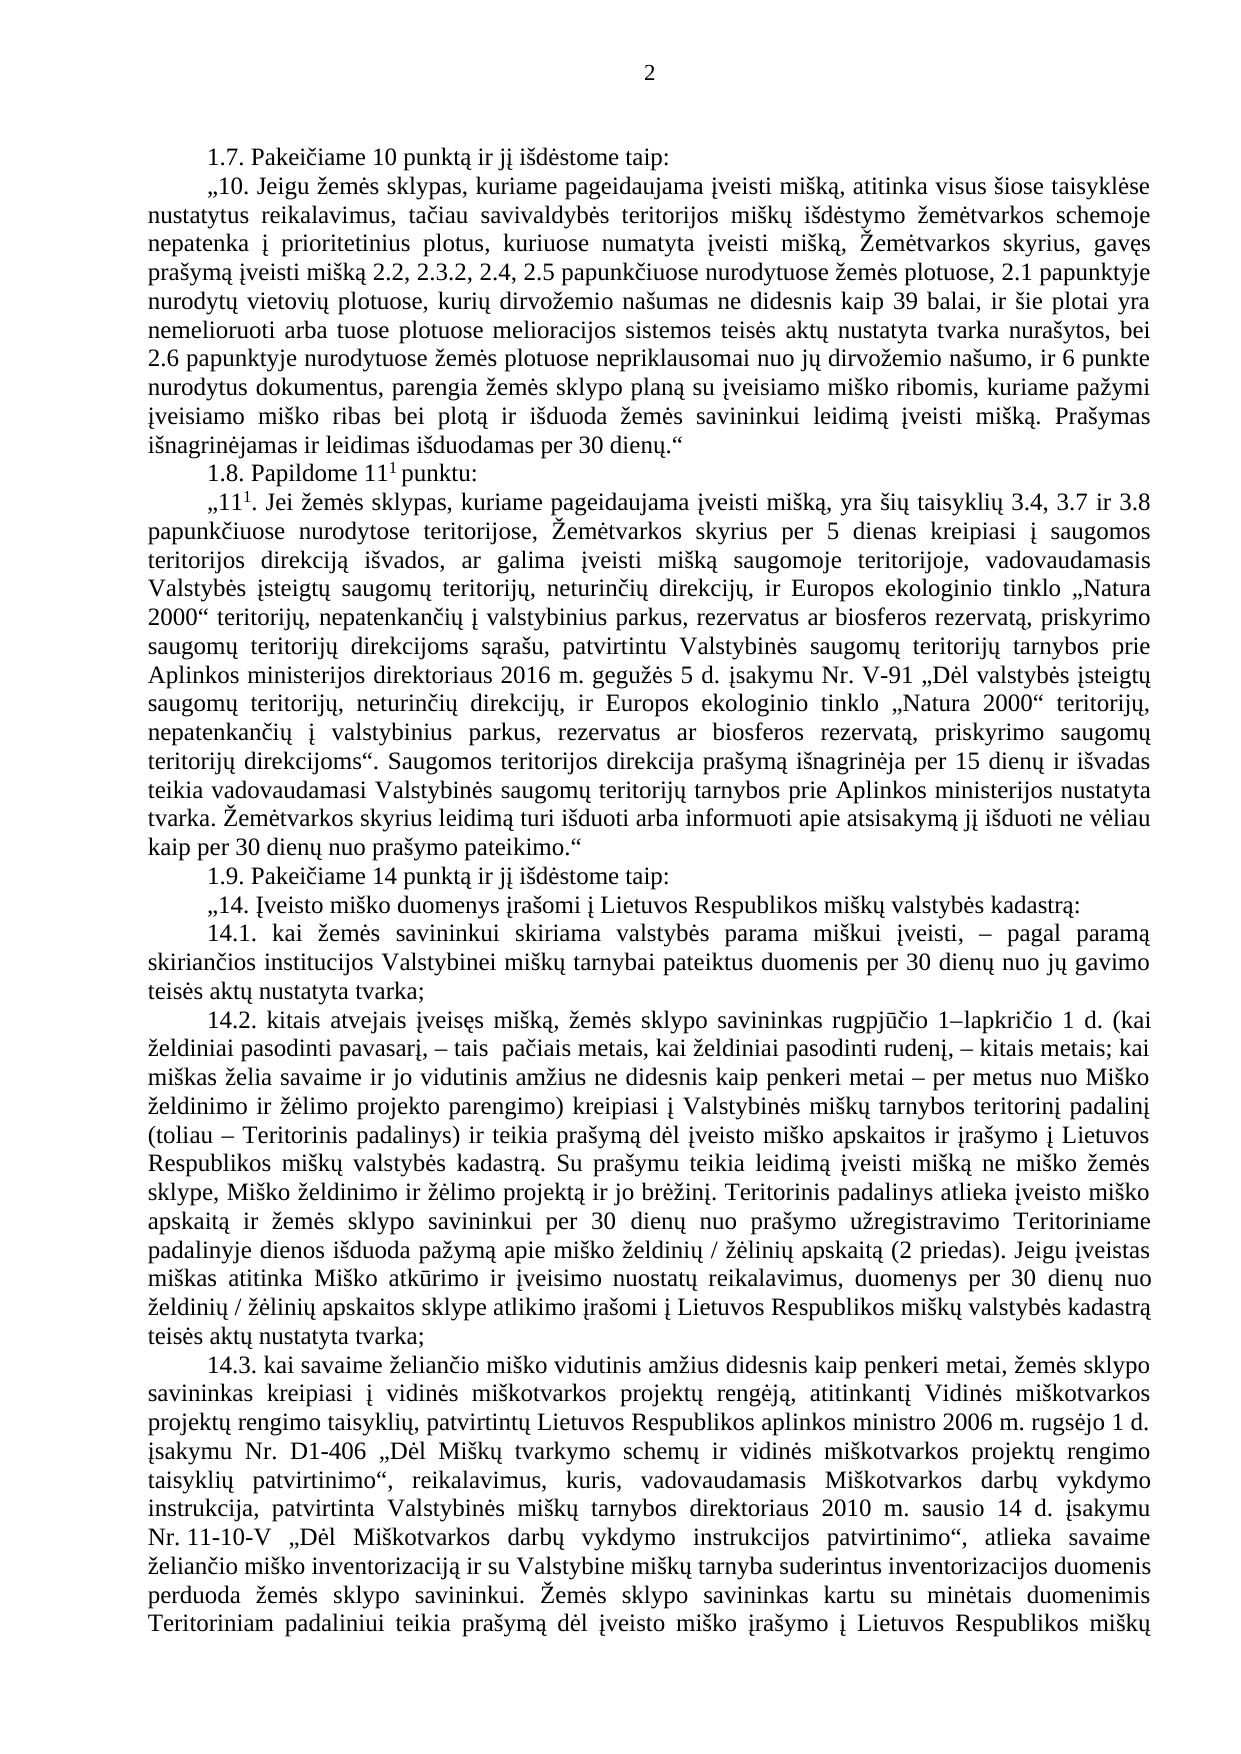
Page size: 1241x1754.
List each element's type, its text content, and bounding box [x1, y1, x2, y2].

text 14.1. kai žemės savininkui skiriama valstybės parama miškui įveisti, – pagal paramą skiriančios institucijos Valstybinei miškų tarnybai pateiktus duomenis per 30 dienų nuo jų gavimo teisės aktų nustatyta tvarka; [148, 918, 1152, 1005]
text 14.3. kai savaime želiančio miško vidutinis amžius didesnis kaip penkeri metai, žemės sklypo savininkas kreipiasi į vidinės miškotvarkos projektų rengėją, atitinkantį Vidinės miškotvarkos projektų rengimo taisyklių, patvirtintų Lietuvos Respublikos aplinkos ministro 2006 m. rugsėjo 1 d. įsakymu Nr. D1-406 „Dėl Miškų tvarkymo schemų ir vidinės miškotvarkos projektų rengimo taisyklių patvirtinimo“, reikalavimus, kuris, vadovaudamasis Miškotvarkos darbų vykdymo instrukcija, patvirtinta Valstybinės miškų tarnybos direktoriaus 2010 m. sausio 14 d. įsakymu Nr. 11-10-V „Dėl Miškotvarkos darbų vykdymo instrukcijos patvirtinimo“, atlieka savaime želiančio miško inventorizaciją ir su Valstybine miškų tarnyba suderintus inventorizacijos duomenis perduoda žemės sklypo savininkui. Žemės sklypo savininkas kartu su minėtais duomenimis Teritoriniam padaliniui teikia prašymą dėl įveisto miško įrašymo į Lietuvos Respublikos miškų [148, 1350, 1152, 1637]
text 1.8. Papildome 111 punktu: [148, 458, 1152, 487]
text „10. Jeigu žemės sklypas, kuriame pageidaujama įveisti mišką, atitinka visus šiose taisyklėse nustatytus reikalavimus, tačiau savivaldybės teritorijos miškų išdėstymo žemėtvarkos schemoje nepatenka į prioritetinius plotus, kuriuose numatyta įveisti mišką, Žemėtvarkos skyrius, gavęs prašymą įveisti mišką 2.2, 2.3.2, 2.4, 2.5 papunkčiuose nurodytuose žemės plotuose, 2.1 papunktyje nurodytų vietovių plotuose, kurių dirvožemio našumas ne didesnis kaip 39 balai, ir šie plotai yra nemelioruoti arba tuose plotuose melioracijos sistemos teisės aktų nustatyta tvarka nurašytos, bei 2.6 papunktyje nurodytuose žemės plotuose nepriklausomai nuo jų dirvožemio našumo, ir 6 punkte nurodytus dokumentus, parengia žemės sklypo planą su įveisiamo miško ribomis, kuriame pažymi įveisiamo miško ribas bei plotą ir išduoda žemės savininkui leidimą įveisti mišką. Prašymas išnagrinėjamas ir leidimas išduodamas per 30 dienų.“ [148, 171, 1152, 458]
text 14.2. kitais atvejais įveisęs mišką, žemės sklypo savininkas rugpjūčio 1–lapkričio 1 d. (kai želdiniai pasodinti pavasarį, – tais pačiais metais, kai želdiniai pasodinti rudenį, – kitais metais; kai miškas želia savaime ir jo vidutinis amžius ne didesnis kaip penkeri metai – per metus nuo Miško želdinimo ir žėlimo projekto parengimo) kreipiasi į Valstybinės miškų tarnybos teritorinį padalinį (toliau – Teritorinis padalinys) ir teikia prašymą dėl įveisto miško apskaitos ir įrašymo į Lietuvos Respublikos miškų valstybės kadastrą. Su prašymu teikia leidimą įveisti mišką ne miško žemės sklype, Miško želdinimo ir žėlimo projektą ir jo brėžinį. Teritorinis padalinys atlieka įveisto miško apskaitą ir žemės sklypo savininkui per 30 dienų nuo prašymo užregistravimo Teritoriniame padalinyje dienos išduoda pažymą apie miško želdinių / žėlinių apskaitą (2 priedas). Jeigu įveistas miškas atitinka Miško atkūrimo ir įveisimo nuostatų reikalavimus, duomenys per 30 dienų nuo želdinių / žėlinių apskaitos sklype atlikimo įrašomi į Lietuvos Respublikos miškų valstybės kadastrą teisės aktų nustatyta tvarka; [148, 1005, 1152, 1350]
text „14. Įveisto miško duomenys įrašomi į Lietuvos Respublikos miškų valstybės kadastrą: [148, 890, 1152, 918]
text „111. Jei žemės sklypas, kuriame pageidaujama įveisti mišką, yra šių taisyklių 3.4, 3.7 ir 3.8 papunkčiuose nurodytose teritorijose, Žemėtvarkos skyrius per 5 dienas kreipiasi į saugomos teritorijos direkciją išvados, ar galima įveisti mišką saugomoje teritorijoje, vadovaudamasis Valstybės įsteigtų saugomų teritorijų, neturinčių direkcijų, ir Europos ekologinio tinklo „Natura 2000“ teritorijų, nepatenkančių į valstybinius parkus, rezervatus ar biosferos rezervatą, priskyrimo saugomų teritorijų direkcijoms sąrašu, patvirtintu Valstybinės saugomų teritorijų tarnybos prie Aplinkos ministerijos direktoriaus 2016 m. gegužės 5 d. įsakymu Nr. V-91 „Dėl valstybės įsteigtų saugomų teritorijų, neturinčių direkcijų, ir Europos ekologinio tinklo „Natura 2000“ teritorijų, nepatenkančių į valstybinius parkus, rezervatus ar biosferos rezervatą, priskyrimo saugomų teritorijų direkcijoms“. Saugomos teritorijos direkcija prašymą išnagrinėja per 15 dienų ir išvadas teikia vadovaudamasi Valstybinės saugomų teritorijų tarnybos prie Aplinkos ministerijos nustatyta tvarka. Žemėtvarkos skyrius leidimą turi išduoti arba informuoti apie atsisakymą jį išduoti ne vėliau kaip per 30 dienų nuo prašymo pateikimo.“ [148, 487, 1152, 861]
text 1.7. Pakeičiame 10 punktą ir jį išdėstome taip: [148, 142, 1152, 171]
text 1.9. Pakeičiame 14 punktą ir jį išdėstome taip: [148, 861, 1152, 890]
